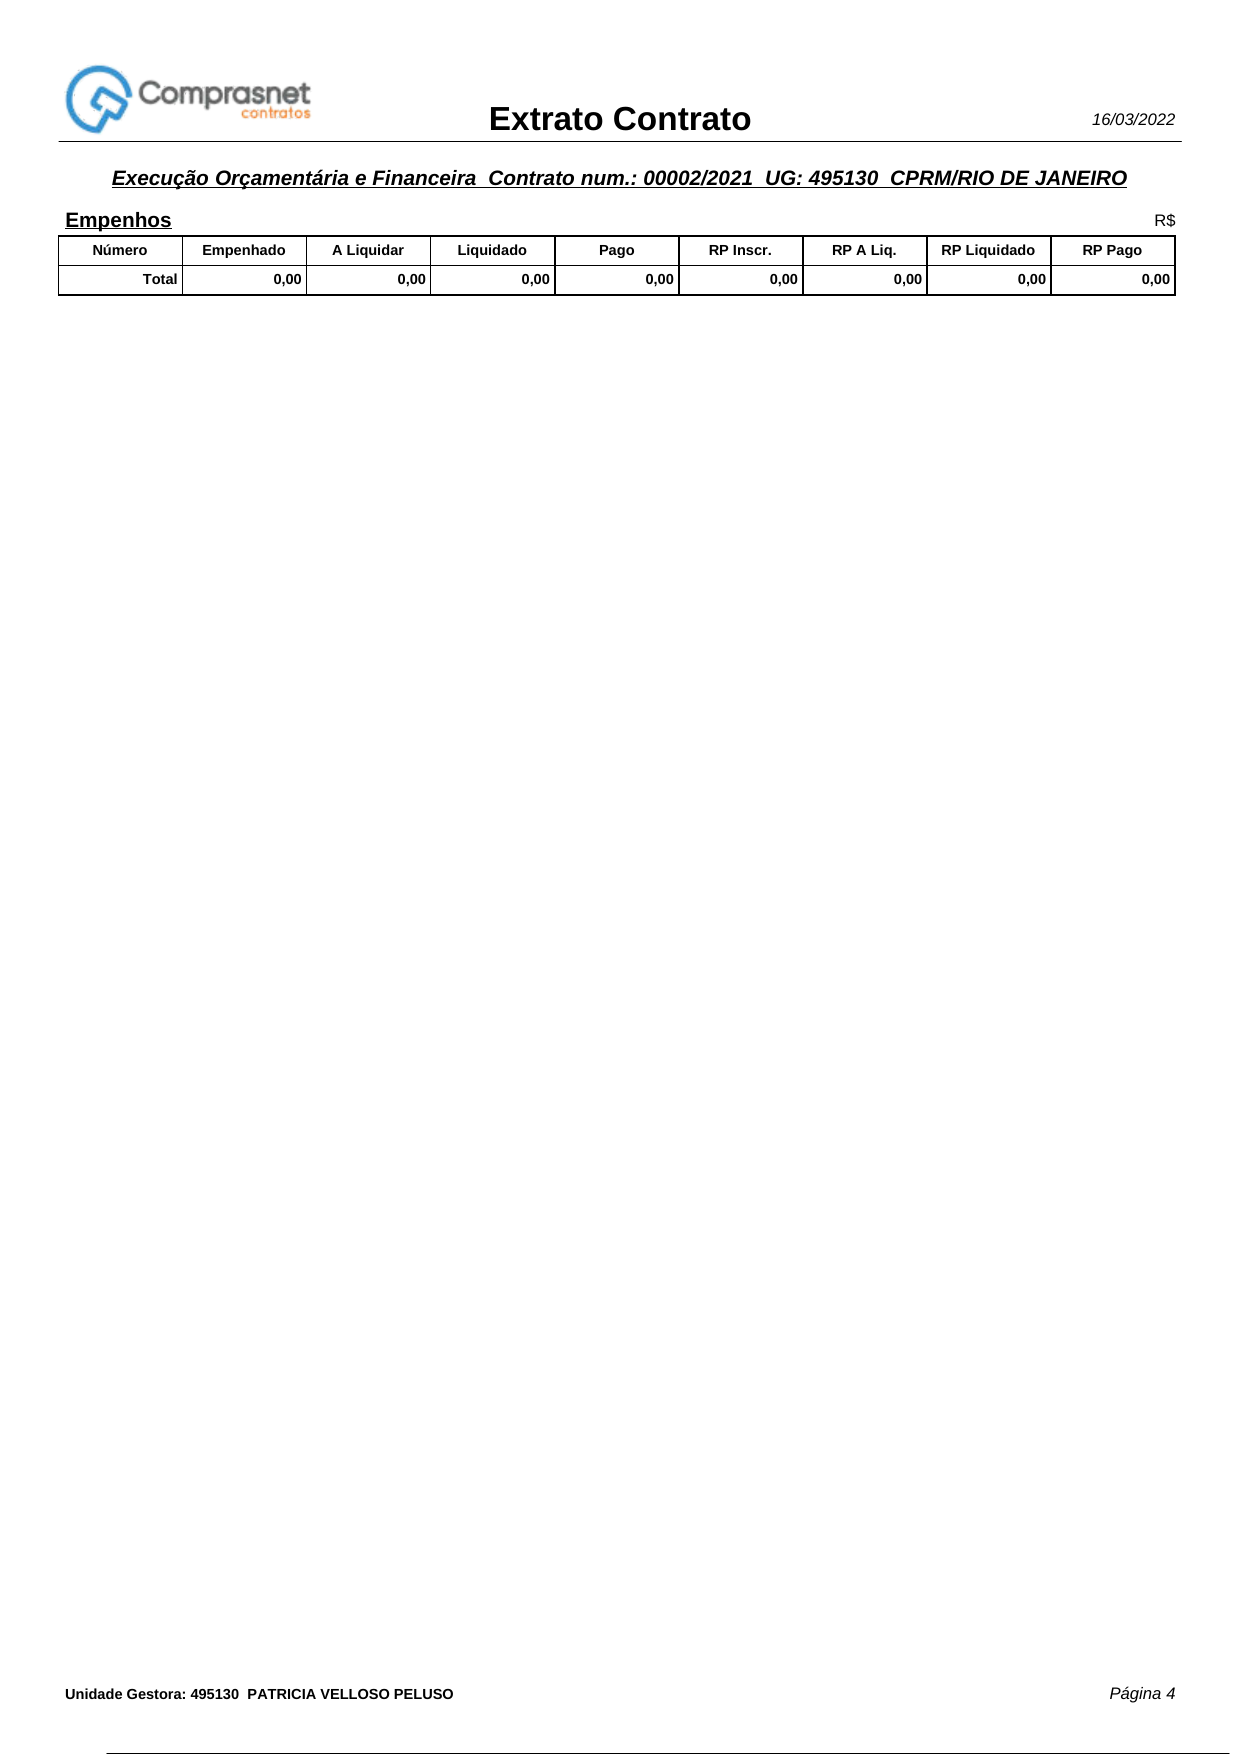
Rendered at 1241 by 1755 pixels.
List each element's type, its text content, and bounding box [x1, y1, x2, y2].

text Empenhos R$ [48, 207, 1193, 231]
table_cell 0,00 [556, 266, 678, 294]
table_header RP A Liq. [804, 237, 926, 264]
table_header Pago [556, 237, 678, 264]
table_header RP Pago [1052, 237, 1174, 264]
table_header RP Inscr. [680, 237, 802, 264]
table_header Empenhado [183, 237, 306, 264]
table_header Número [59, 237, 182, 264]
table_header A Liquidar [307, 237, 430, 264]
table_header Liquidado [431, 237, 554, 264]
table_cell 0,00 [680, 266, 802, 294]
table_header RP Liquidado [928, 237, 1050, 264]
text Execução Orçamentária e Financeira ­ Contrato num.: 00002/2021 ­ UG: 495130 ­ CPRM/RIO DE JANEIRO [48, 166, 1193, 190]
table_cell Total [59, 266, 182, 294]
table_cell 0,00 [183, 266, 306, 294]
table_cell 0,00 [431, 266, 554, 294]
table_cell 0,00 [1052, 266, 1174, 294]
table_cell 0,00 [307, 266, 430, 294]
table_cell 0,00 [804, 266, 926, 294]
table_cell 0,00 [928, 266, 1050, 294]
